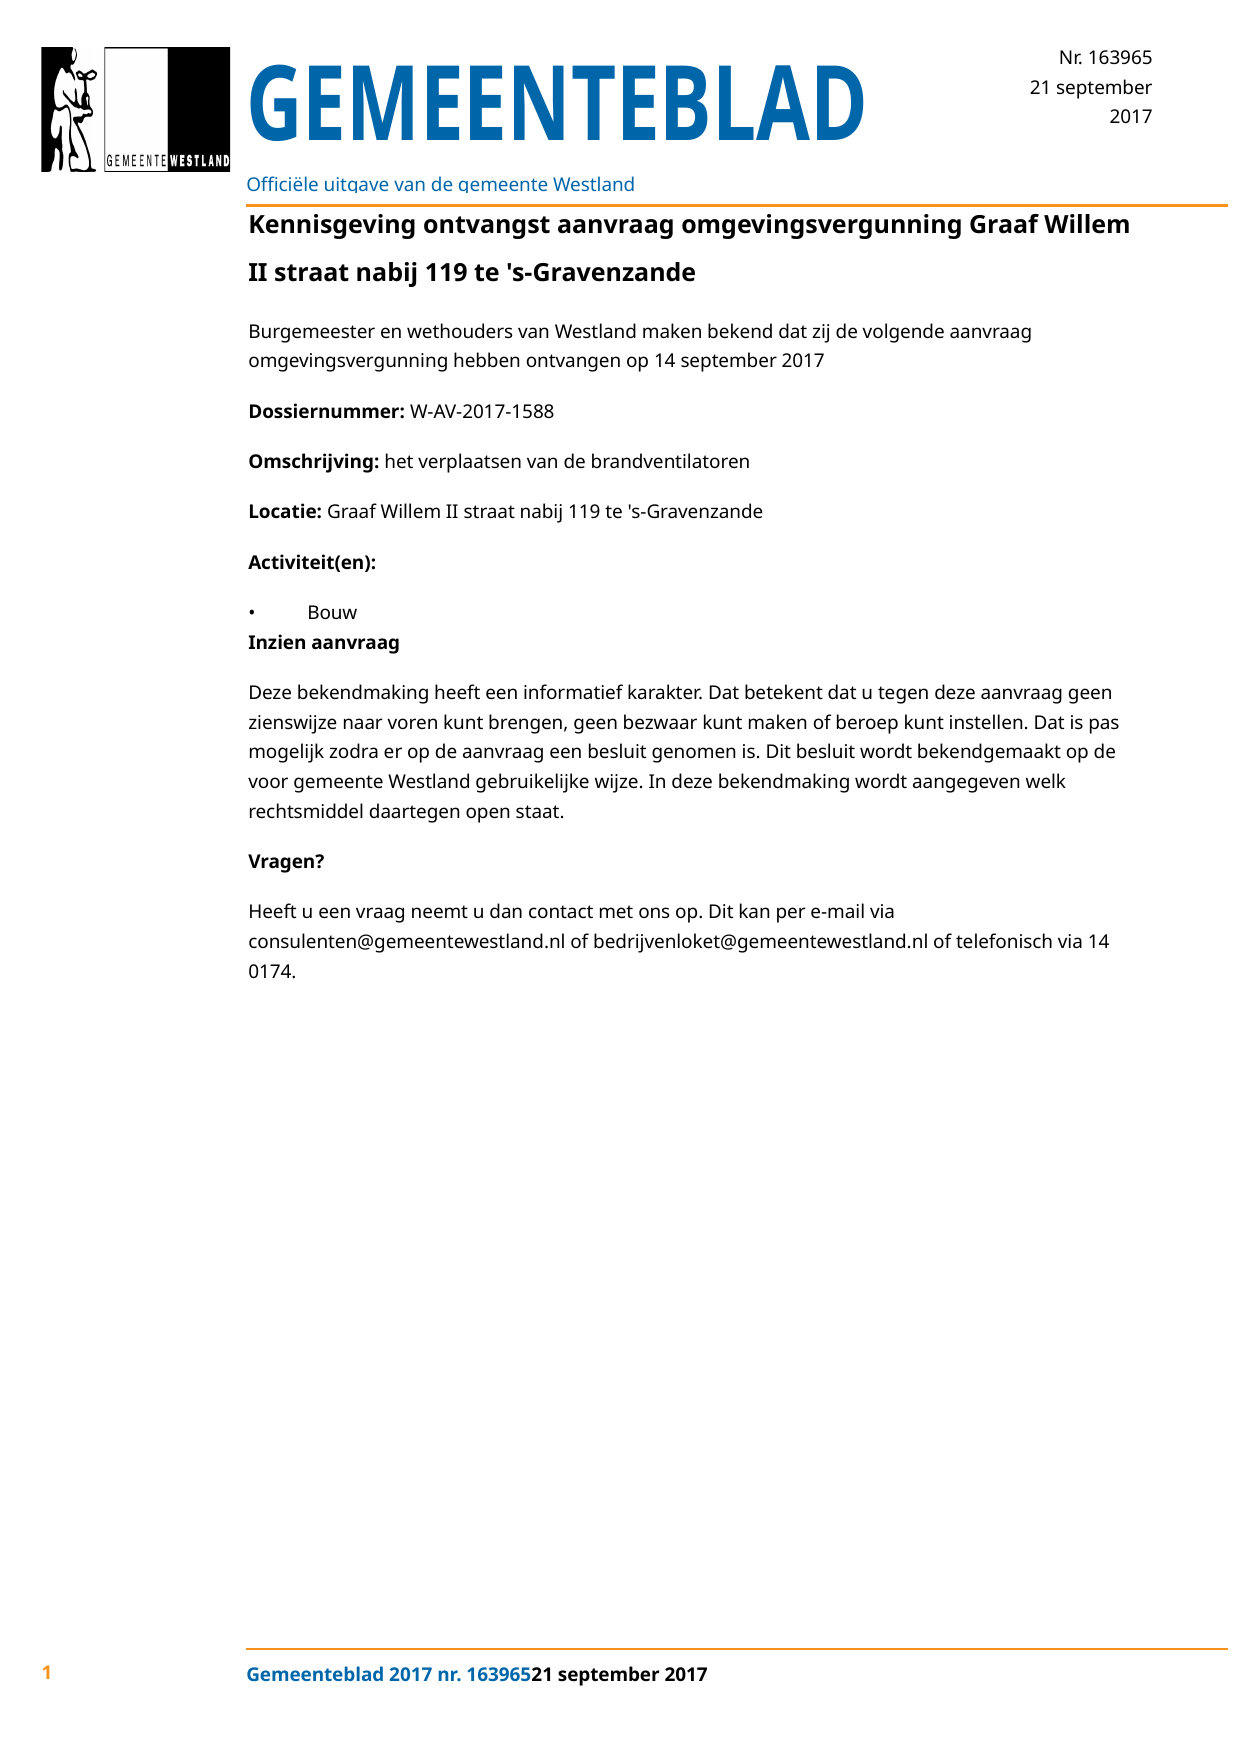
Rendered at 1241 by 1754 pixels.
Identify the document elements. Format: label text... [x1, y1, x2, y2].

text Omschrijving: het verplaatsen van de brandventilatoren [248, 448, 1152, 474]
text Activiteit(en): [248, 549, 1152, 575]
picture [41, 47, 231, 172]
text Inzien aanvraag [248, 629, 1152, 655]
text Heeft u een vraag neemt u dan contact met ons op. Dit kan per e-mail via consulenten@gemeentewestland.nl of bedrijvenloket@gemeentewestland.nl of telefonisch via 14 0174. [248, 899, 1152, 984]
text Burgemeester en wethouders van Westland maken bekend dat zij de volgende aanvraag omgevingsvergunning hebben ontvangen op 14 september 2017 [248, 318, 1152, 373]
text Vragen? [248, 848, 1152, 874]
text Kennisgeving ontvangst aanvraag omgevingsvergunning Graaf Willem II straat nabij 119 te 's-Gravenzande [248, 207, 1152, 288]
text Dossiernummer: W-AV-2017-1588 [248, 398, 1152, 424]
text Deze bekendmaking heeft een informatief karakter. Dat betekent dat u tegen deze aanvraag geen zienswijze naar voren kunt brengen, geen bezwaar kunt maken of beroep kunt instellen. Dat is pas mogelijk zodra er op de aanvraag een besluit genomen is. Dit besluit wordt bekendgemaakt op de voor gemeente Westland gebruikelijke wijze. In deze bekendmaking wordt aangegeven welk rechtsmiddel daartegen open staat. [248, 679, 1152, 824]
text Locatie: Graaf Willem II straat nabij 119 te 's-Gravenzande [248, 499, 1152, 524]
list Bouw [248, 599, 1152, 625]
